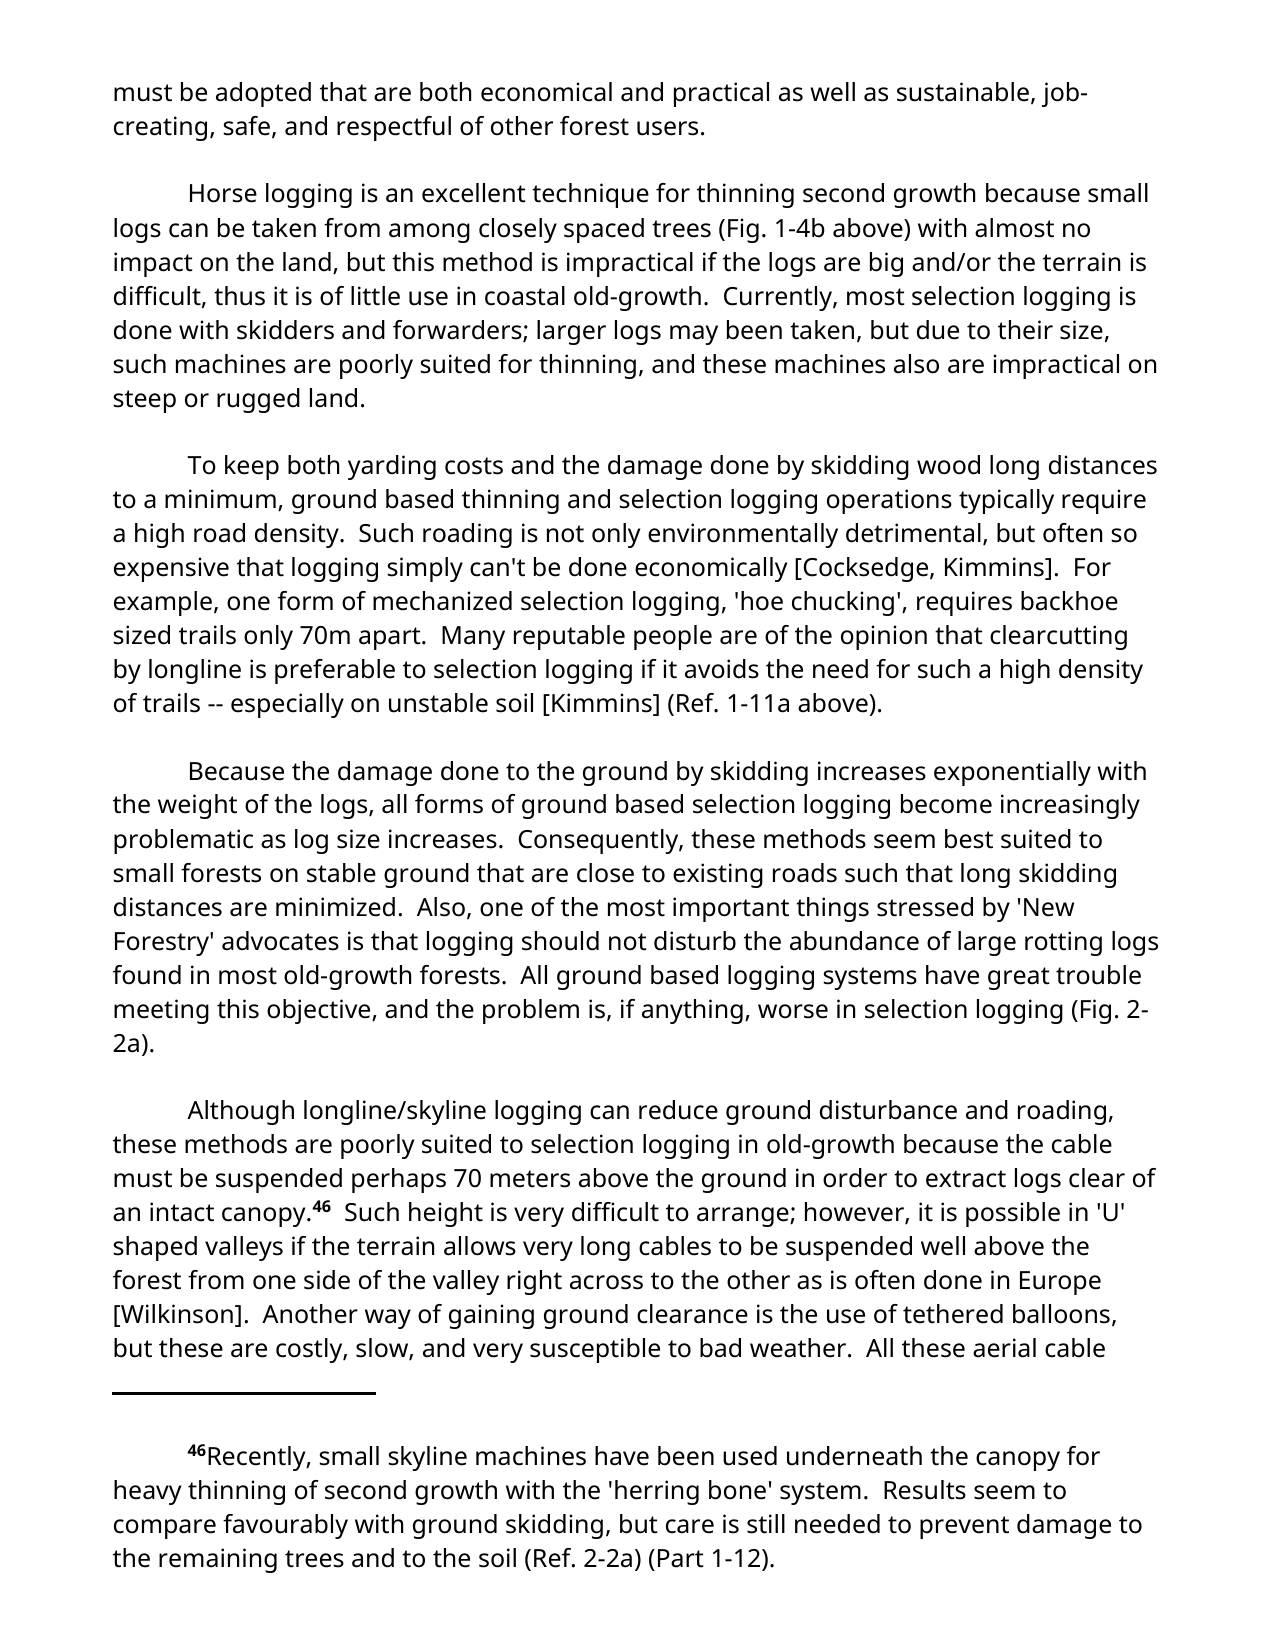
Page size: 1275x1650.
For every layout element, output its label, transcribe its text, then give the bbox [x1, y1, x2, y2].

text must be adopted that are both economical and practical as well as sustainable, job-creating, safe, and respectful of other forest users. [112, 75, 1162, 143]
text Recently, small skyline machines have been used underneath the canopy for heavy thinning of second growth with the 'herring bone' system. Results seem to compare favourably with ground skidding, but care is still needed to prevent damage to the remaining trees and to the soil (Ref. 2-2a) (Part 1-12). [112, 1439, 1162, 1575]
text To keep both yarding costs and the damage done by skidding wood long distances to a minimum, ground based thinning and selection logging operations typically require a high road density. Such roading is not only environmentally detrimental, but often so expensive that logging simply can't be done economically [Cocksedge, Kimmins]. For example, one form of mechanized selection logging, 'hoe chucking', requires backhoe sized trails only 70m apart. Many reputable people are of the opinion that clearcutting by longline is preferable to selection logging if it avoids the need for such a high density of trails -- especially on unstable soil [Kimmins] (Ref. 1-11a above). [112, 448, 1162, 720]
text Because the damage done to the ground by skidding increases exponentially with the weight of the logs, all forms of ground based selection logging become increasingly problematic as log size increases. Consequently, these methods seem best suited to small forests on stable ground that are close to existing roads such that long skidding distances are minimized. Also, one of the most important things stressed by 'New Forestry' advocates is that logging should not disturb the abundance of large rotting logs found in most old-growth forests. All ground based logging systems have great trouble meeting this objective, and the problem is, if anything, worse in selection logging (Fig. 2-2a). [112, 753, 1162, 1060]
text Although longline/skyline logging can reduce ground disturbance and roading, these methods are poorly suited to selection logging in old-growth because the cable must be suspended perhaps 70 meters above the ground in order to extract logs clear of an intact canopy. Such height is very difficult to arrange; however, it is possible in 'U' shaped valleys if the terrain allows very long cables to be suspended well above the forest from one side of the valley right across to the other as is often done in Europe [Wilkinson]. Another way of gaining ground clearance is the use of tethered balloons, but these are costly, slow, and very susceptible to bad weather. All these aerial cable [112, 1093, 1162, 1365]
text Horse logging is an excellent technique for thinning second growth because small logs can be taken from among closely spaced trees (Fig. 1-4b above) with almost no impact on the land, but this method is impractical if the logs are big and/or the terrain is difficult, thus it is of little use in coastal old-growth. Currently, most selection logging is done with skidders and forwarders; larger logs may been taken, but due to their size, such machines are poorly suited for thinning, and these machines also are impractical on steep or rugged land. [112, 176, 1162, 414]
